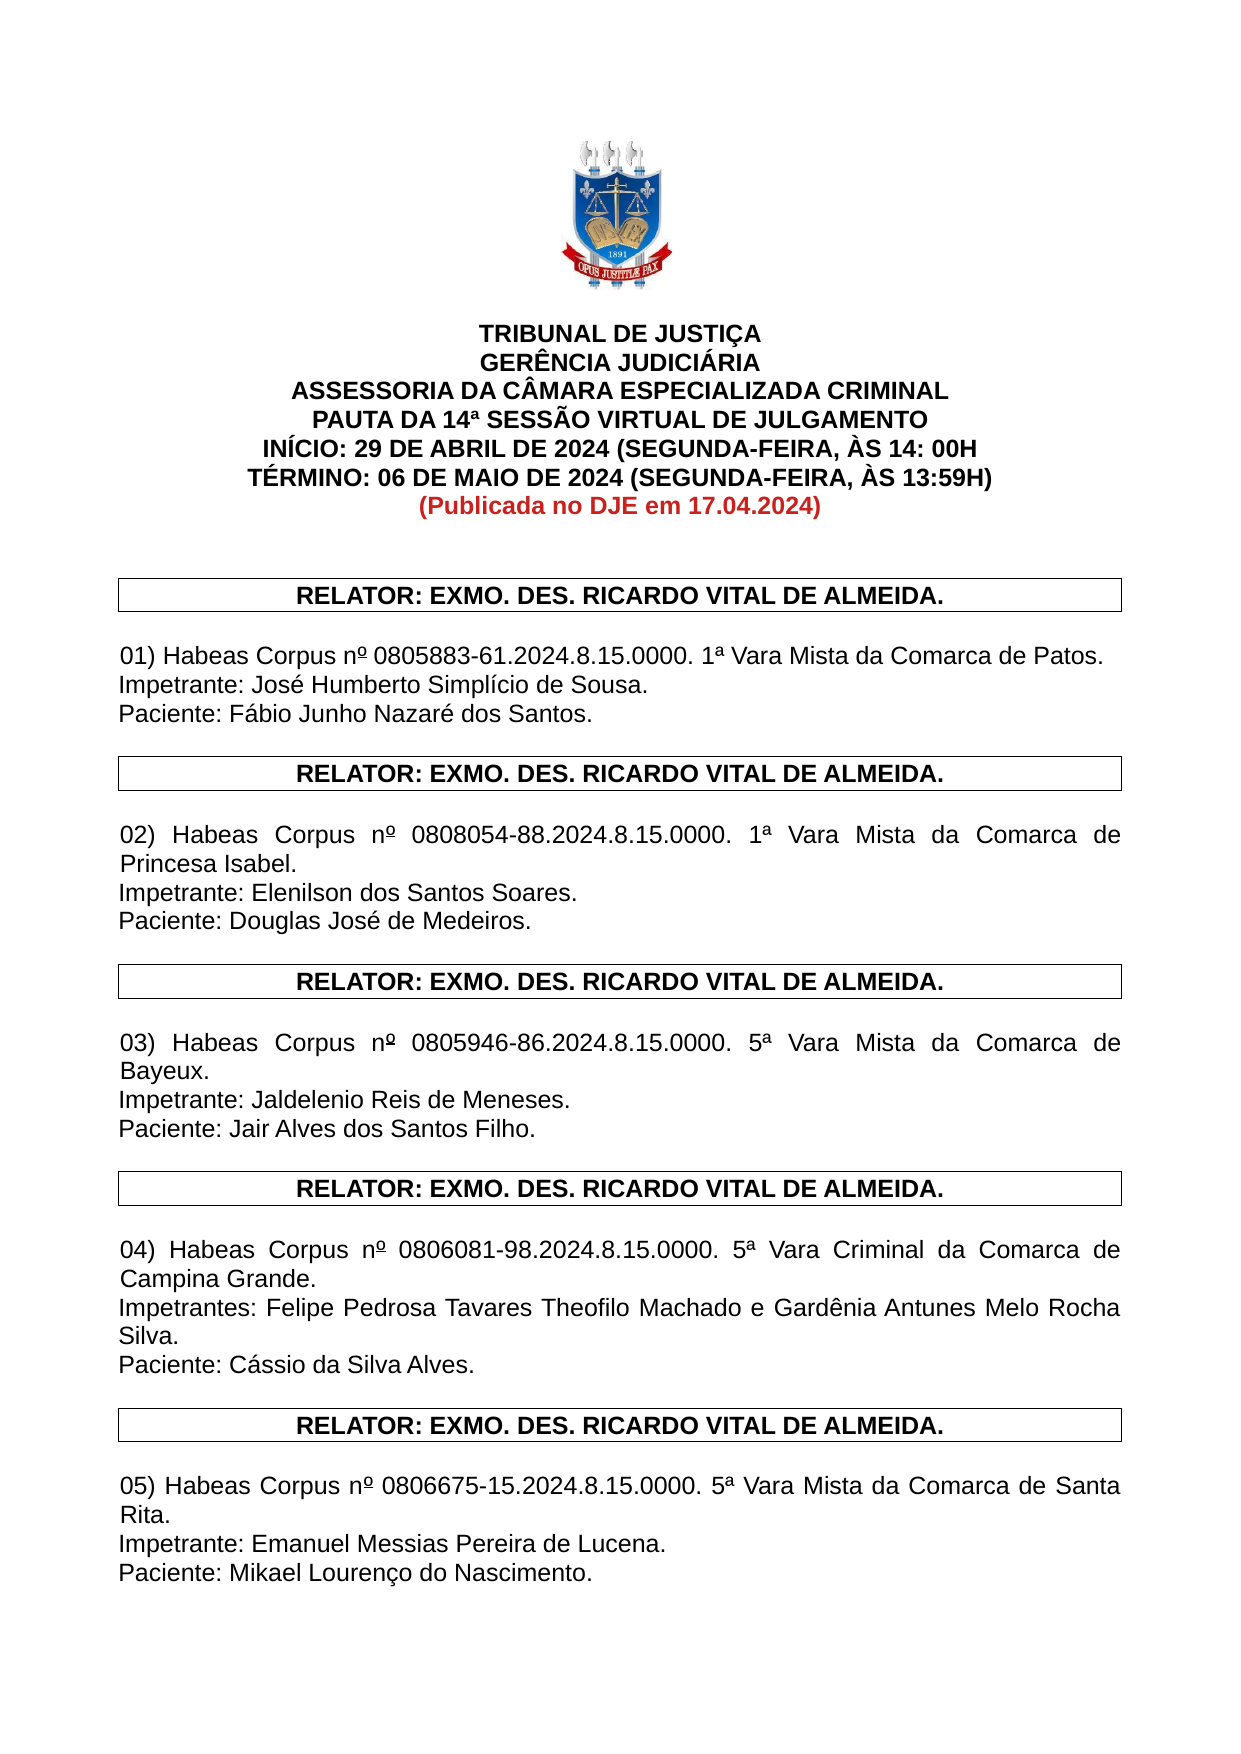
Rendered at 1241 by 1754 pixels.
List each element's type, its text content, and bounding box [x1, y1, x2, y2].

text Impetrantes: Felipe Pedrosa Tavares Theofilo Machado e Gardênia Antunes Melo Rocha Silva. [118, 1292, 1122, 1350]
text Paciente: Douglas José de Medeiros. [118, 906, 1122, 935]
text 04) Habeas Corpus nº 0806081-98.2024.8.15.0000. 5ª Vara Criminal da Comarca de Campina Grande. [119, 1235, 1122, 1292]
text Paciente: Cássio da Silva Alves. [118, 1350, 1122, 1379]
text 05) Habeas Corpus nº 0806675-15.2024.8.15.0000. 5ª Vara Mista da Comarca de Santa Rita. [119, 1471, 1122, 1529]
text PAUTA DA 14ª SESSÃO VIRTUAL DE JULGAMENTO [118, 405, 1122, 434]
text RELATOR: EXMO. DES. RICARDO VITAL DE ALMEIDA. [119, 579, 1121, 611]
text TRIBUNAL DE JUSTIÇA [118, 319, 1122, 347]
text INÍCIO: 29 DE ABRIL DE 2024 (SEGUNDA-FEIRA, ÀS 14: 00H [118, 434, 1122, 462]
text 02) Habeas Corpus nº 0808054-88.2024.8.15.0000. 1ª Vara Mista da Comarca de Princesa Isabel. [119, 820, 1122, 877]
text ASSESSORIA DA CÂMARA ESPECIALIZADA CRIMINAL [118, 376, 1122, 405]
text Impetrante: Jaldelenio Reis de Meneses. [118, 1085, 1122, 1114]
text Paciente: Jair Alves dos Santos Filho. [118, 1114, 1122, 1142]
text RELATOR: EXMO. DES. RICARDO VITAL DE ALMEIDA. [119, 965, 1121, 998]
text TÉRMINO: 06 DE MAIO DE 2024 (SEGUNDA-FEIRA, ÀS 13:59H) [118, 462, 1122, 491]
text Impetrante: Emanuel Messias Pereira de Lucena. [118, 1529, 1122, 1557]
text 01) Habeas Corpus nº 0805883-61.2024.8.15.0000. 1ª Vara Mista da Comarca de Patos. [119, 641, 1122, 670]
text 03) Habeas Corpus nº 0805946-86.2024.8.15.0000. 5ª Vara Mista da Comarca de Bayeux. [119, 1027, 1122, 1085]
text Paciente: Fábio Junho Nazaré dos Santos. [118, 699, 1122, 756]
text Paciente: Mikael Lourenço do Nascimento. [118, 1557, 1122, 1586]
text RELATOR: EXMO. DES. RICARDO VITAL DE ALMEIDA. [119, 1409, 1121, 1441]
text RELATOR: EXMO. DES. RICARDO VITAL DE ALMEIDA. [119, 757, 1121, 790]
text RELATOR: EXMO. DES. RICARDO VITAL DE ALMEIDA. [119, 1172, 1121, 1205]
text GERÊNCIA JUDICIÁRIA [118, 347, 1122, 376]
text Impetrante: José Humberto Simplício de Sousa. [118, 670, 1122, 699]
text Impetrante: Elenilson dos Santos Soares. [118, 877, 1122, 906]
text (Publicada no DJE em 17.04.2024) [118, 491, 1122, 520]
